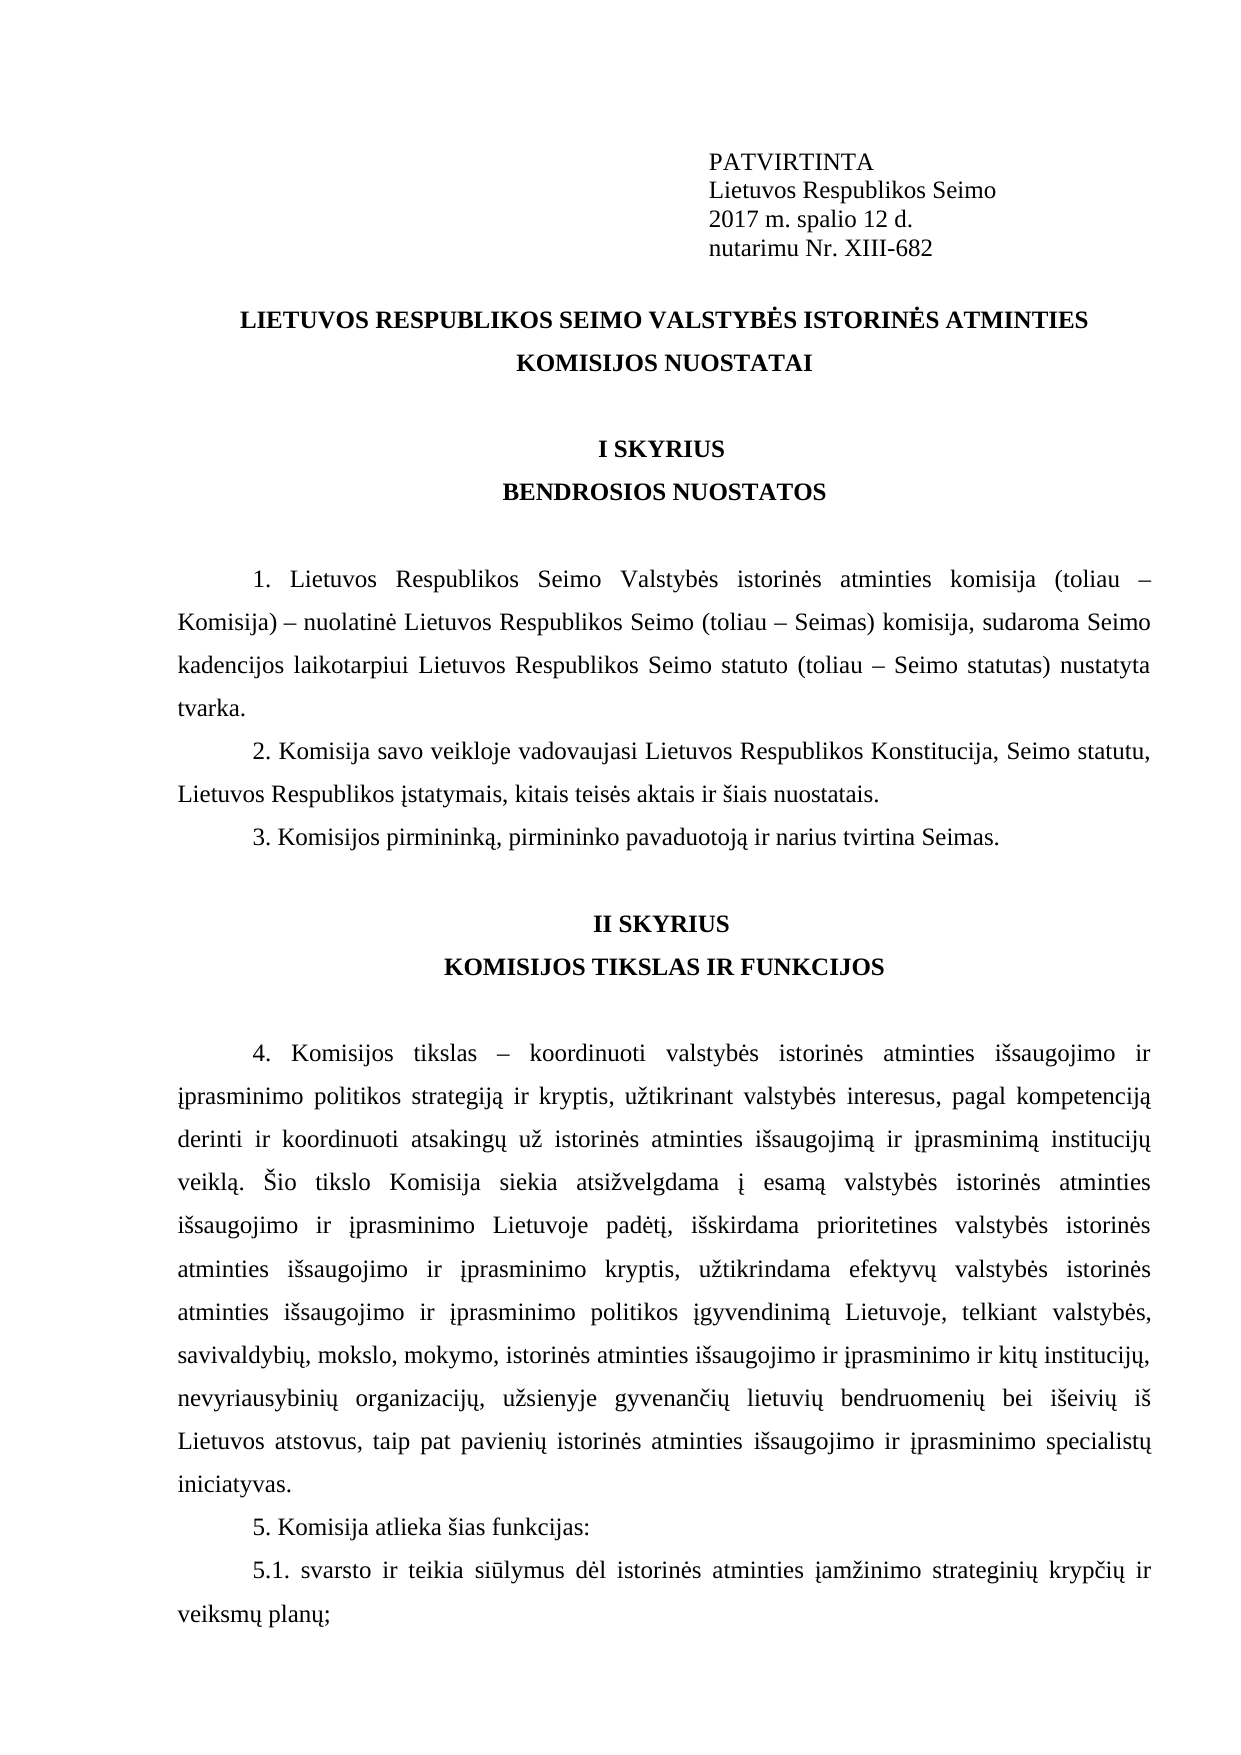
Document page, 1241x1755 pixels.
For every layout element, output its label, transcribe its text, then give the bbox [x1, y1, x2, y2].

text PATVIRTINTA [177, 147, 1152, 176]
text LIETUVOS RESPUBLIKOS SEIMO VALSTYBĖS ISTORINĖS ATMINTIES KOMISIJOS NUOSTATAI [177, 305, 1152, 377]
text BENDROSIOS NUOSTATOS [177, 477, 1152, 506]
text 2017 m. spalio 12 d. [177, 204, 1152, 233]
text Lietuvos Respublikos Seimo [177, 176, 1152, 204]
text 4. Komisijos tikslas – koordinuoti valstybės istorinės atminties išsaugojimo ir įprasminimo politikos strategiją ir kryptis, užtikrinant valstybės interesus, pagal kompetenciją derinti ir koordinuoti atsakingų už istorinės atminties išsaugojimą ir įprasminimą institucijų veiklą. Šio tikslo Komisija siekia atsižvelgdama į esamą valstybės istorinės atminties išsaugojimo ir įprasminimo Lietuvoje padėtį, išskirdama prioritetines valstybės istorinės atminties išsaugojimo ir įprasminimo kryptis, užtikrindama efektyvų valstybės istorinės atminties išsaugojimo ir įprasminimo politikos įgyvendinimą Lietuvoje, telkiant valstybės, savivaldybių, mokslo, mokymo, istorinės atminties išsaugojimo ir įprasminimo ir kitų institucijų, nevyriausybinių organizacijų, užsienyje gyvenančių lietuvių bendruomenių bei išeivių iš Lietuvos atstovus, taip pat pavienių istorinės atminties išsaugojimo ir įprasminimo specialistų iniciatyvas. [177, 1038, 1152, 1498]
text 1. Lietuvos Respublikos Seimo Valstybės istorinės atminties komisija (toliau – Komisija) – nuolatinė Lietuvos Respublikos Seimo (toliau – Seimas) komisija, sudaroma Seimo kadencijos laikotarpiui Lietuvos Respublikos Seimo statuto (toliau – Seimo statutas) nustatyta tvarka. [177, 564, 1152, 722]
text I SKYRIUS [177, 434, 1152, 463]
text 5. Komisija atlieka šias funkcijas: [177, 1512, 1152, 1541]
text 3. Komisijos pirmininką, pirmininko pavaduotoją ir narius tvirtina Seimas. [177, 822, 1152, 851]
text KOMISIJOS TIKSLAS IR FUNKCIJOS [177, 952, 1152, 981]
text II SKYRIUS [177, 909, 1152, 937]
text nutarimu Nr. XIII-682 [177, 233, 1152, 262]
text 2. Komisija savo veikloje vadovaujasi Lietuvos Respublikos Konstitucija, Seimo statutu, Lietuvos Respublikos įstatymais, kitais teisės aktais ir šiais nuostatais. [177, 736, 1152, 808]
text 5.1. svarsto ir teikia siūlymus dėl istorinės atminties įamžinimo strateginių krypčių ir veiksmų planų; [177, 1556, 1152, 1627]
